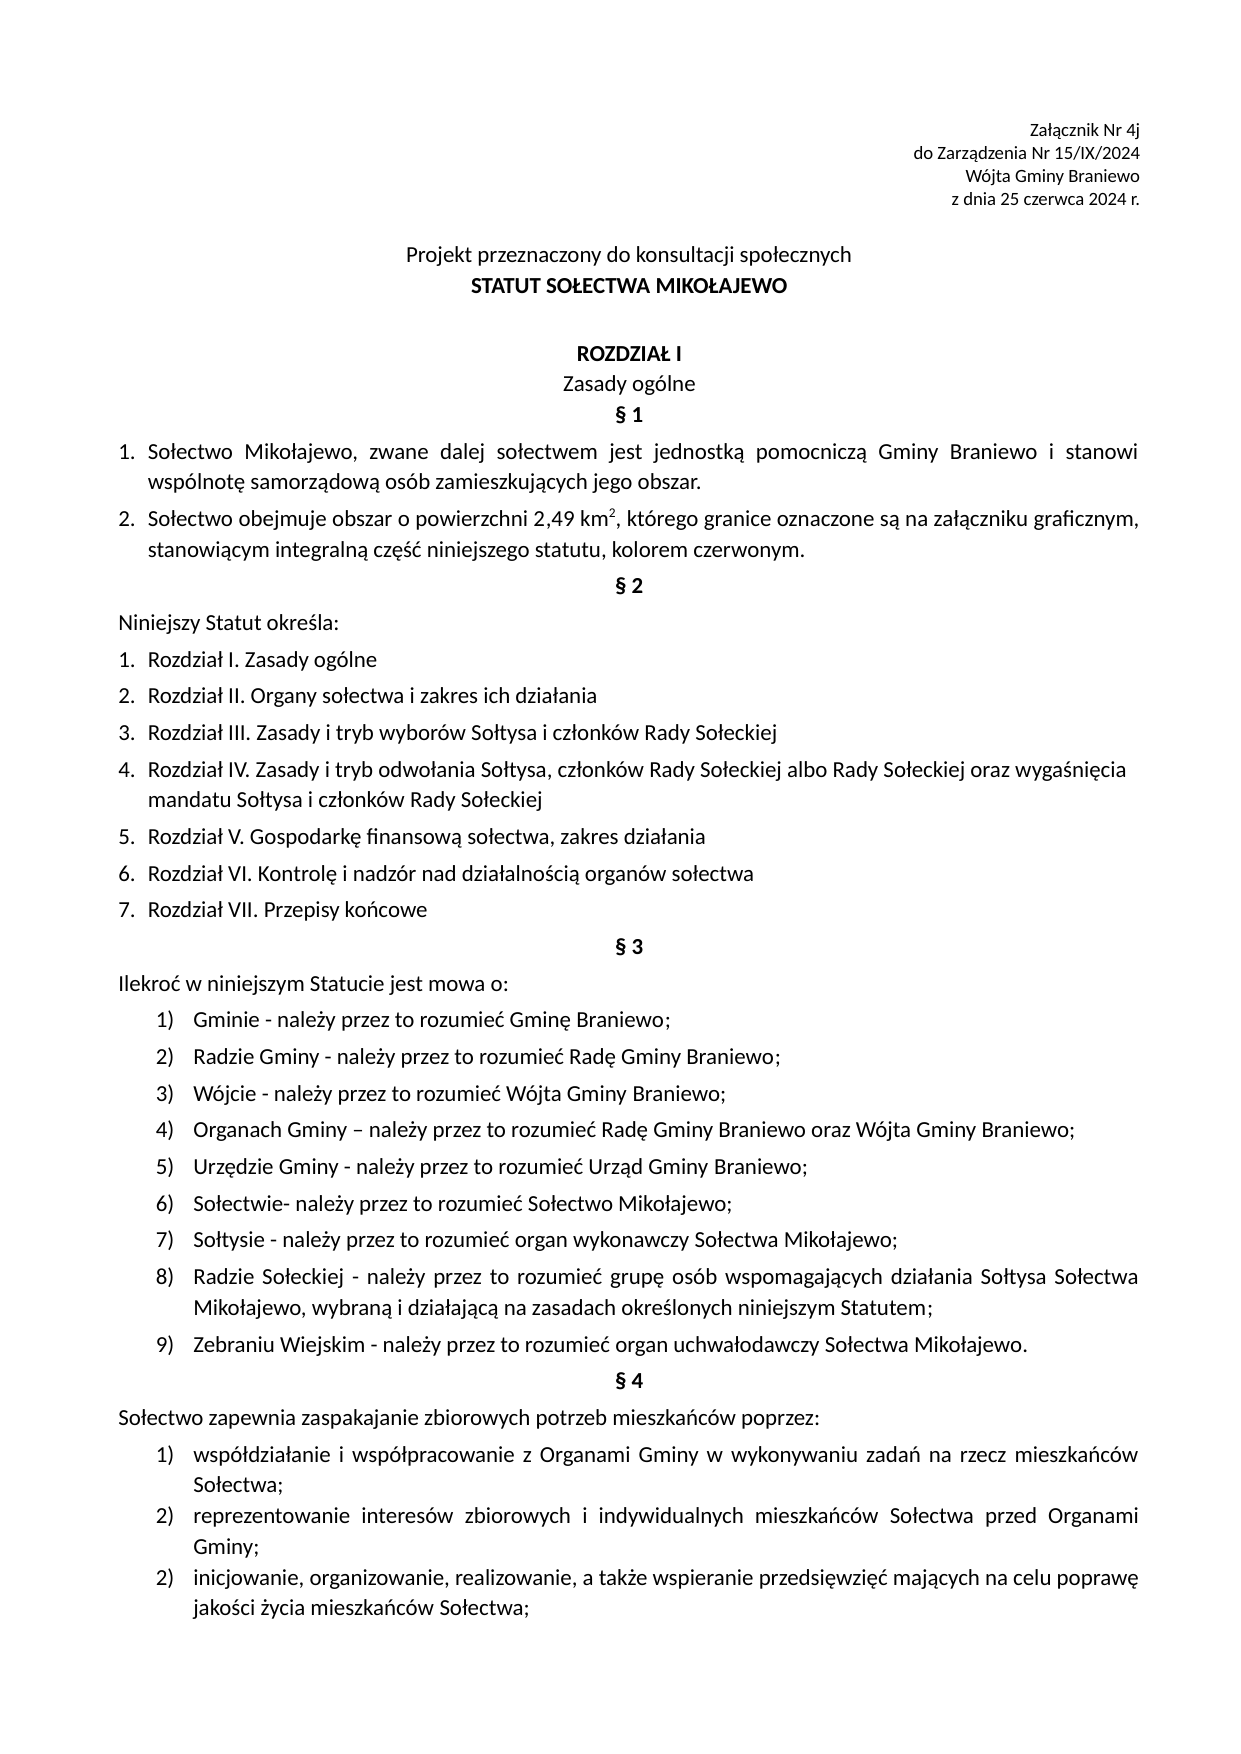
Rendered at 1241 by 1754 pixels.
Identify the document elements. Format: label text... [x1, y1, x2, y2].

list Rozdział I. Zasady ogólne [118, 645, 1140, 673]
text ROZDZIAŁ I Zasady ogólne § 1 [118, 339, 1140, 428]
list Radzie Sołeckiej - należy przez to rozumieć grupę osób wspomagających działania Sołtysa Sołectwa Mikołajewo, wybraną i działającą na zasadach określonych niniejszym Statutem; [156, 1262, 1140, 1321]
text Ilekroć w niniejszym Statucie jest mowa o: [118, 969, 1140, 997]
list Rozdział VII. Przepisy końcowe [118, 896, 1140, 924]
list Sołectwie- należy przez to rozumieć Sołectwo Mikołajewo; [156, 1189, 1140, 1217]
text Projekt przeznaczony do konsultacji społecznych STATUT SOŁECTWA MIKOŁAJEWO [118, 210, 1140, 330]
list reprezentowanie interesów zbiorowych i indywidualnych mieszkańców Sołectwa przed Organami Gminy; [156, 1501, 1140, 1560]
list Rozdział VI. Kontrolę i nadzór nad działalnością organów sołectwa [118, 859, 1140, 887]
list Urzędzie Gminy - należy przez to rozumieć Urząd Gminy Braniewo; [156, 1152, 1140, 1180]
list Gminie - należy przez to rozumieć Gminę Braniewo; [156, 1006, 1140, 1034]
text z dnia 25 czerwca 2024 r. [118, 187, 1140, 210]
text Załącznik Nr 4j do Zarządzenia Nr 15/IX/2024 [118, 118, 1140, 164]
list Radzie Gminy - należy przez to rozumieć Radę Gminy Braniewo; [156, 1042, 1140, 1070]
list Rozdział III. Zasady i tryb wyborów Sołtysa i członków Rady Sołeckiej [118, 718, 1140, 746]
list Rozdział IV. Zasady i tryb odwołania Sołtysa, członków Rady Sołeckiej albo Rady Sołeckiej oraz wygaśnięcia mandatu Sołtysa i członków Rady Sołeckiej [118, 755, 1140, 814]
list Wójcie - należy przez to rozumieć Wójta Gminy Braniewo; [156, 1079, 1140, 1107]
text Niniejszy Statut określa: [118, 608, 1140, 636]
list inicjowanie, organizowanie, realizowanie, a także wspieranie przedsięwzięć mających na celu poprawę jakości życia mieszkańców Sołectwa; [156, 1563, 1140, 1621]
text § 2 [118, 572, 1140, 599]
list Rozdział V. Gospodarkę finansową sołectwa, zakres działania [118, 822, 1140, 850]
list Sołectwo obejmuje obszar o powierzchni 2,49 km2, którego granice oznaczone są na załączniku graficznym, stanowiącym integralną część niniejszego statutu, kolorem czerwonym. [118, 504, 1140, 563]
list Sołectwo Mikołajewo, zwane dalej sołectwem jest jednostką pomocniczą Gminy Braniewo i stanowi wspólnotę samorządową osób zamieszkujących jego obszar. [118, 437, 1140, 496]
text Wójta Gminy Braniewo [118, 164, 1140, 187]
text Sołectwo zapewnia zaspakajanie zbiorowych potrzeb mieszkańców poprzez: [118, 1403, 1140, 1431]
list Organach Gminy – należy przez to rozumieć Radę Gminy Braniewo oraz Wójta Gminy Braniewo; [156, 1116, 1140, 1144]
list współdziałanie i współpracowanie z Organami Gminy w wykonywaniu zadań na rzecz mieszkańców Sołectwa; [156, 1440, 1140, 1498]
text § 3 [118, 932, 1140, 960]
text § 4 [118, 1366, 1140, 1394]
list Rozdział II. Organy sołectwa i zakres ich działania [118, 682, 1140, 709]
list Zebraniu Wiejskim - należy przez to rozumieć organ uchwałodawczy Sołectwa Mikołajewo. [156, 1330, 1140, 1358]
list Sołtysie - należy przez to rozumieć organ wykonawczy Sołectwa Mikołajewo; [156, 1226, 1140, 1254]
